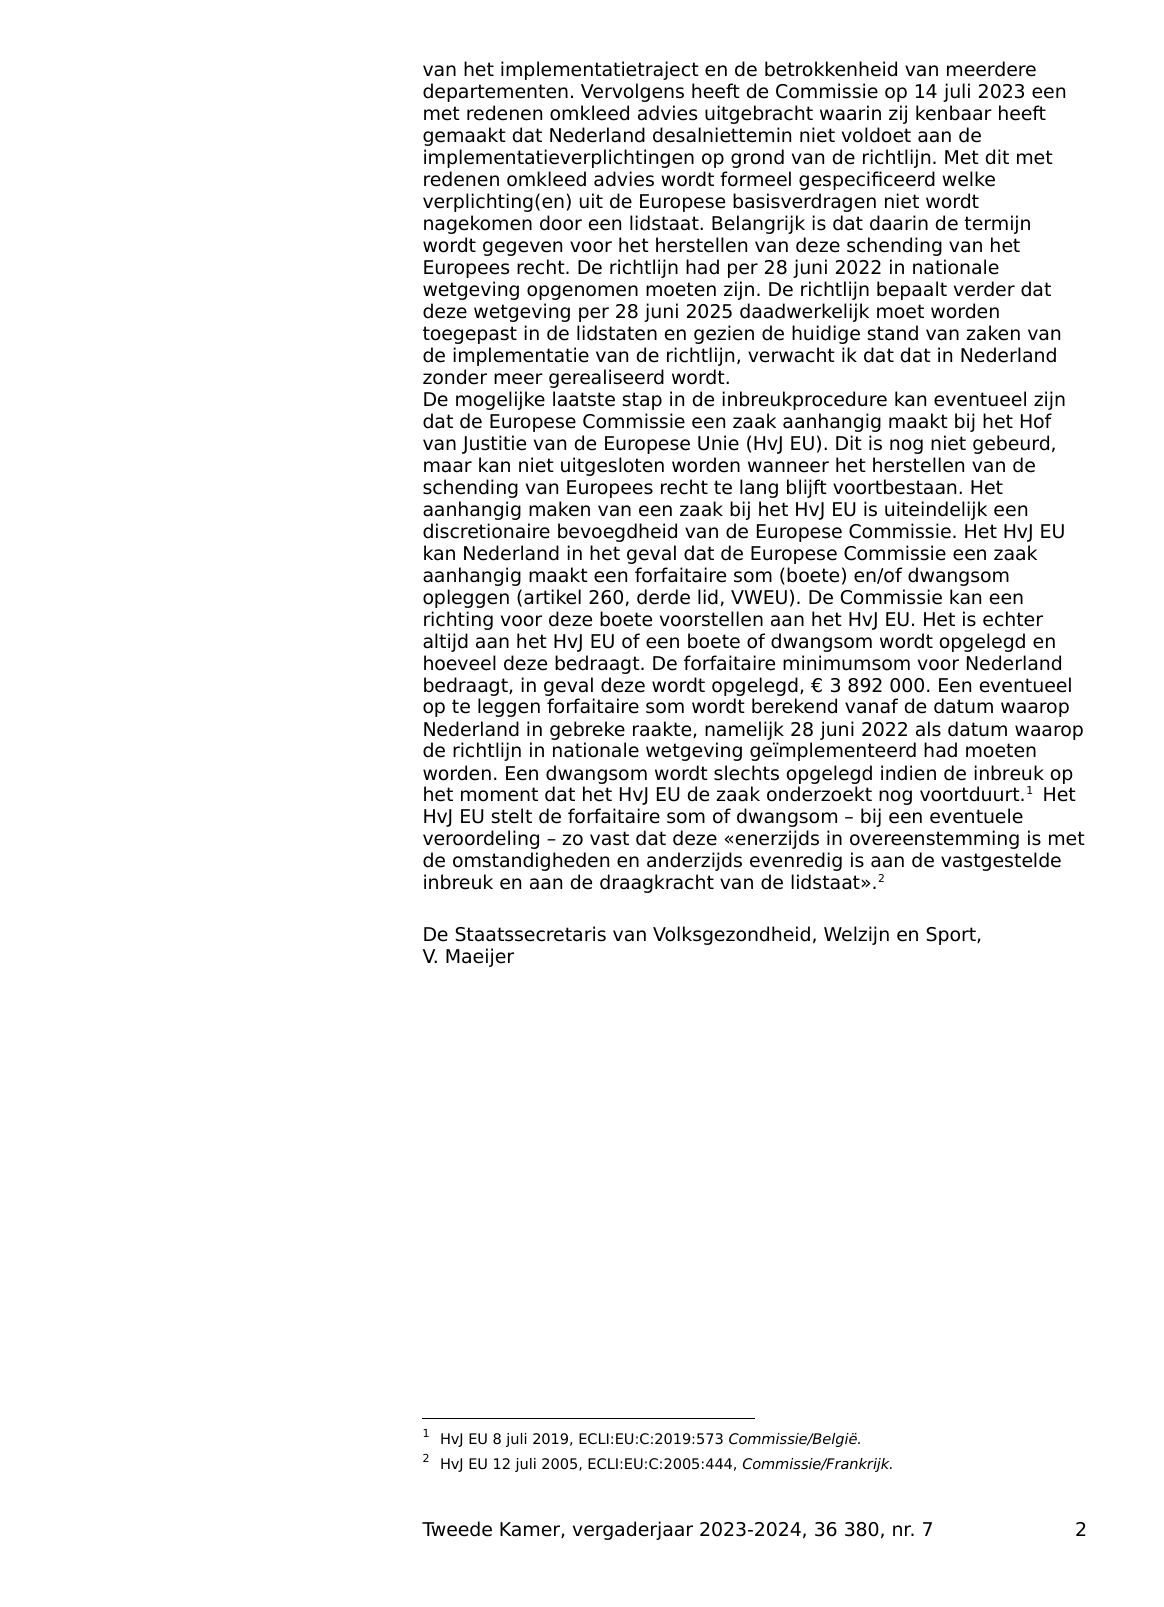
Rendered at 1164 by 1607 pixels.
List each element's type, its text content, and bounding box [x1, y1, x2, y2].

text HvJ EU 12 juli 2005, ECLI:EU:C:2005:444, Commissie/Frankrijk. [422, 1452, 1087, 1474]
text De Staatssecretaris van Volksgezondheid, Welzijn en Sport, V. Maeijer [422, 924, 1087, 968]
text HvJ EU 8 juli 2019, ECLI:EU:C:2019:573 Commissie/België. [422, 1427, 1087, 1449]
text De mogelijke laatste stap in de inbreukprocedure kan eventueel zijn dat de Europese Commissie een zaak aanhangig maakt bij het Hof van Justitie van de Europese Unie (HvJ EU). Dit is nog niet gebeurd, maar kan niet uitgesloten worden wanneer het herstellen van de schending van Europees recht te lang blijft voortbestaan. Het aanhangig maken van een zaak bij het HvJ EU is uiteindelijk een discretionaire bevoegdheid van de Europese Commissie. Het HvJ EU kan Nederland in het geval dat de Europese Commissie een zaak aanhangig maakt een forfaitaire som (boete) en/of dwangsom opleggen (artikel 260, derde lid, VWEU). De Commissie kan een richting voor deze boete voorstellen aan het HvJ EU. Het is echter altijd aan het HvJ EU of een boete of dwangsom wordt opgelegd en hoeveel deze bedraagt. De forfaitaire minimumsom voor Nederland bedraagt, in geval deze wordt opgelegd, € 3 892 000. Een eventueel op te leggen forfaitaire som wordt berekend vanaf de datum waarop Nederland in gebreke raakte, namelijk 28 juni 2022 als datum waarop de richtlijn in nationale wetgeving geïmplementeerd had moeten worden. Een dwangsom wordt slechts opgelegd indien de inbreuk op het moment dat het HvJ EU de zaak onderzoekt nog voortduurt. Het HvJ EU stelt de forfaitaire som of dwangsom – bij een eventuele veroordeling – zo vast dat deze «enerzijds in overeenstemming is met de omstandigheden en anderzijds evenredig is aan de vastgestelde inbreuk en aan de draagkracht van de lidstaat». [422, 389, 1087, 894]
text van het implementatietraject en de betrokkenheid van meerdere departementen. Vervolgens heeft de Commissie op 14 juli 2023 een met redenen omkleed advies uitgebracht waarin zij kenbaar heeft gemaakt dat Nederland desalniettemin niet voldoet aan de implementatieverplichtingen op grond van de richtlijn. Met dit met redenen omkleed advies wordt formeel gespecificeerd welke verplichting(en) uit de Europese basisverdragen niet wordt nagekomen door een lidstaat. Belangrijk is dat daarin de termijn wordt gegeven voor het herstellen van deze schending van het Europees recht. De richtlijn had per 28 juni 2022 in nationale wetgeving opgenomen moeten zijn. De richtlijn bepaalt verder dat deze wetgeving per 28 juni 2025 daadwerkelijk moet worden toegepast in de lidstaten en gezien de huidige stand van zaken van de implementatie van de richtlijn, verwacht ik dat dat in Nederland zonder meer gerealiseerd wordt. [422, 59, 1087, 389]
